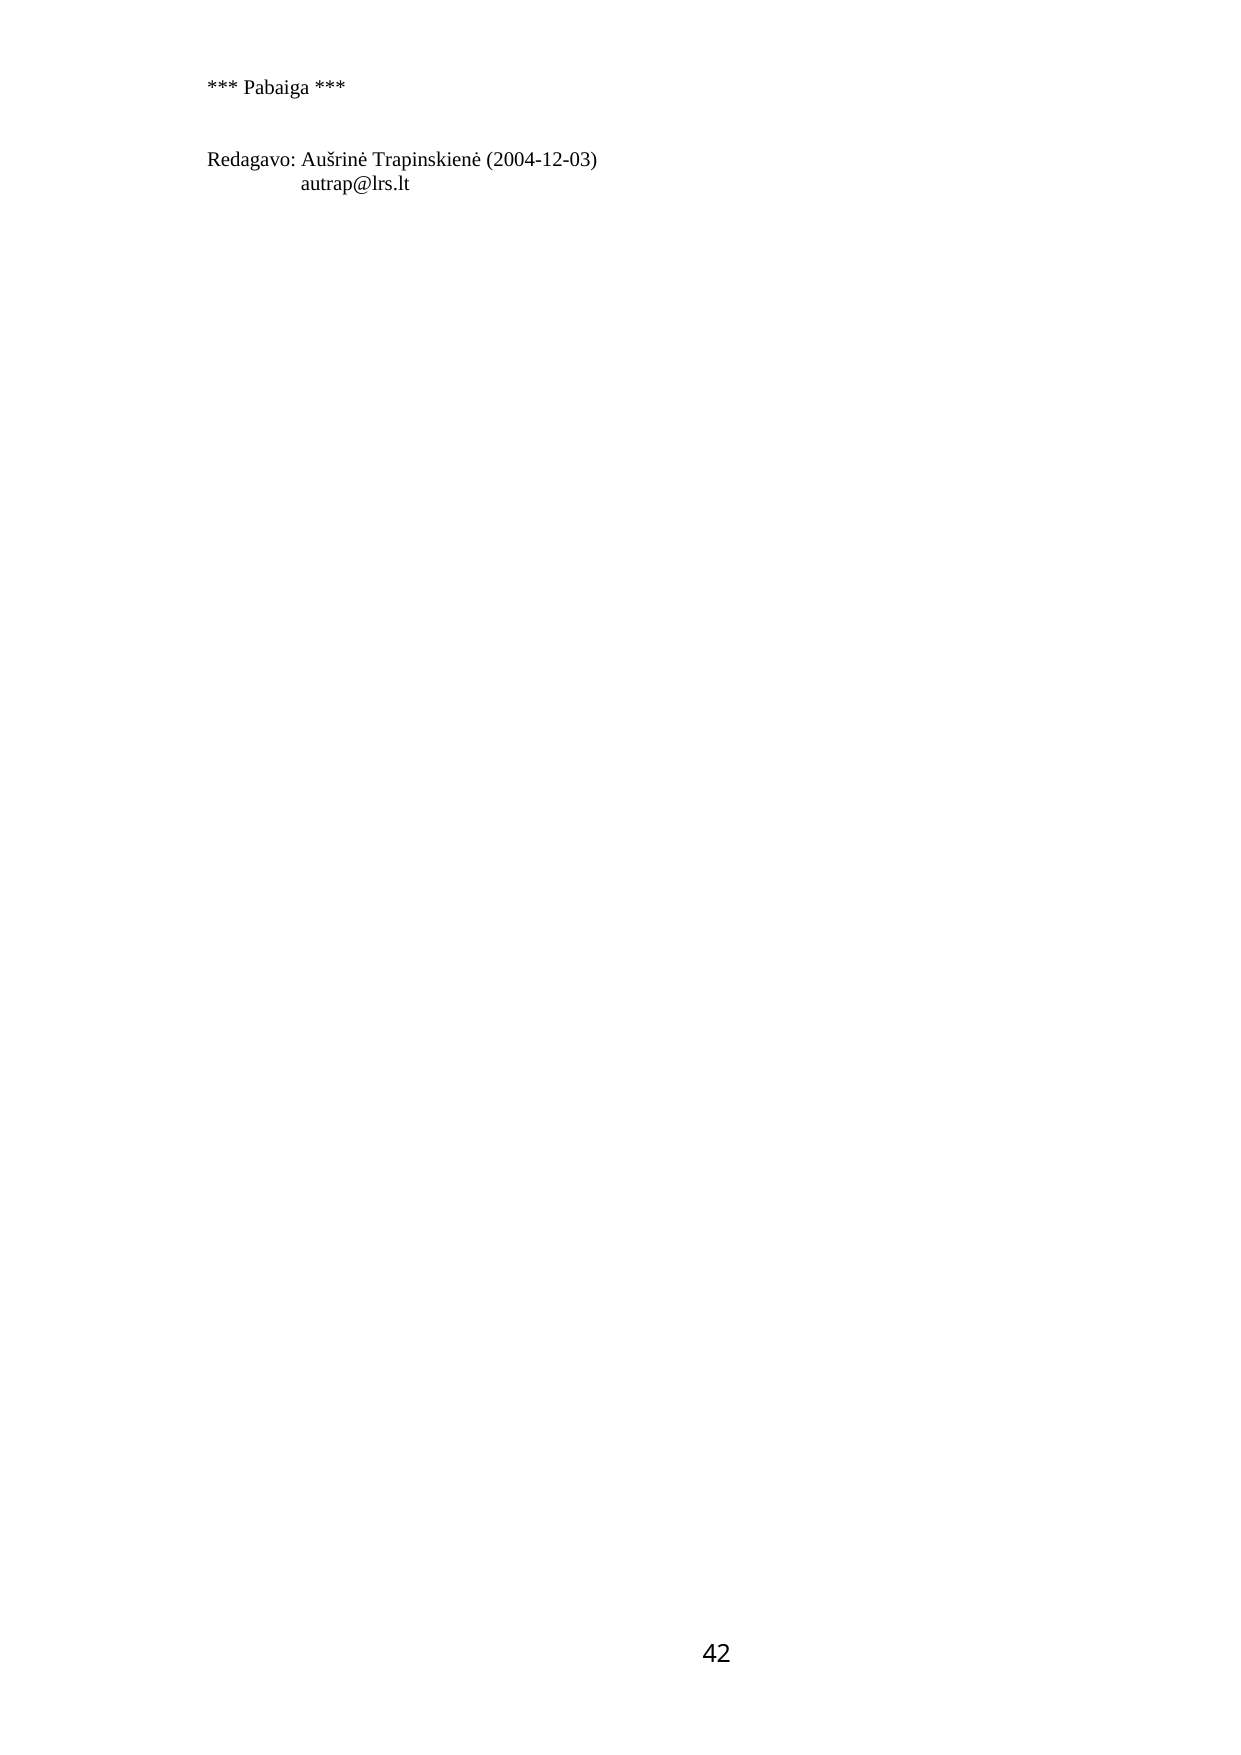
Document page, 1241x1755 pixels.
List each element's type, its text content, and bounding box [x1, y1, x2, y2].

text autrap@lrs.lt [207, 171, 1152, 195]
text Redagavo: Aušrinė Trapinskienė (2004-12-03) [207, 147, 1152, 171]
text *** Pabaiga *** [207, 75, 1152, 99]
